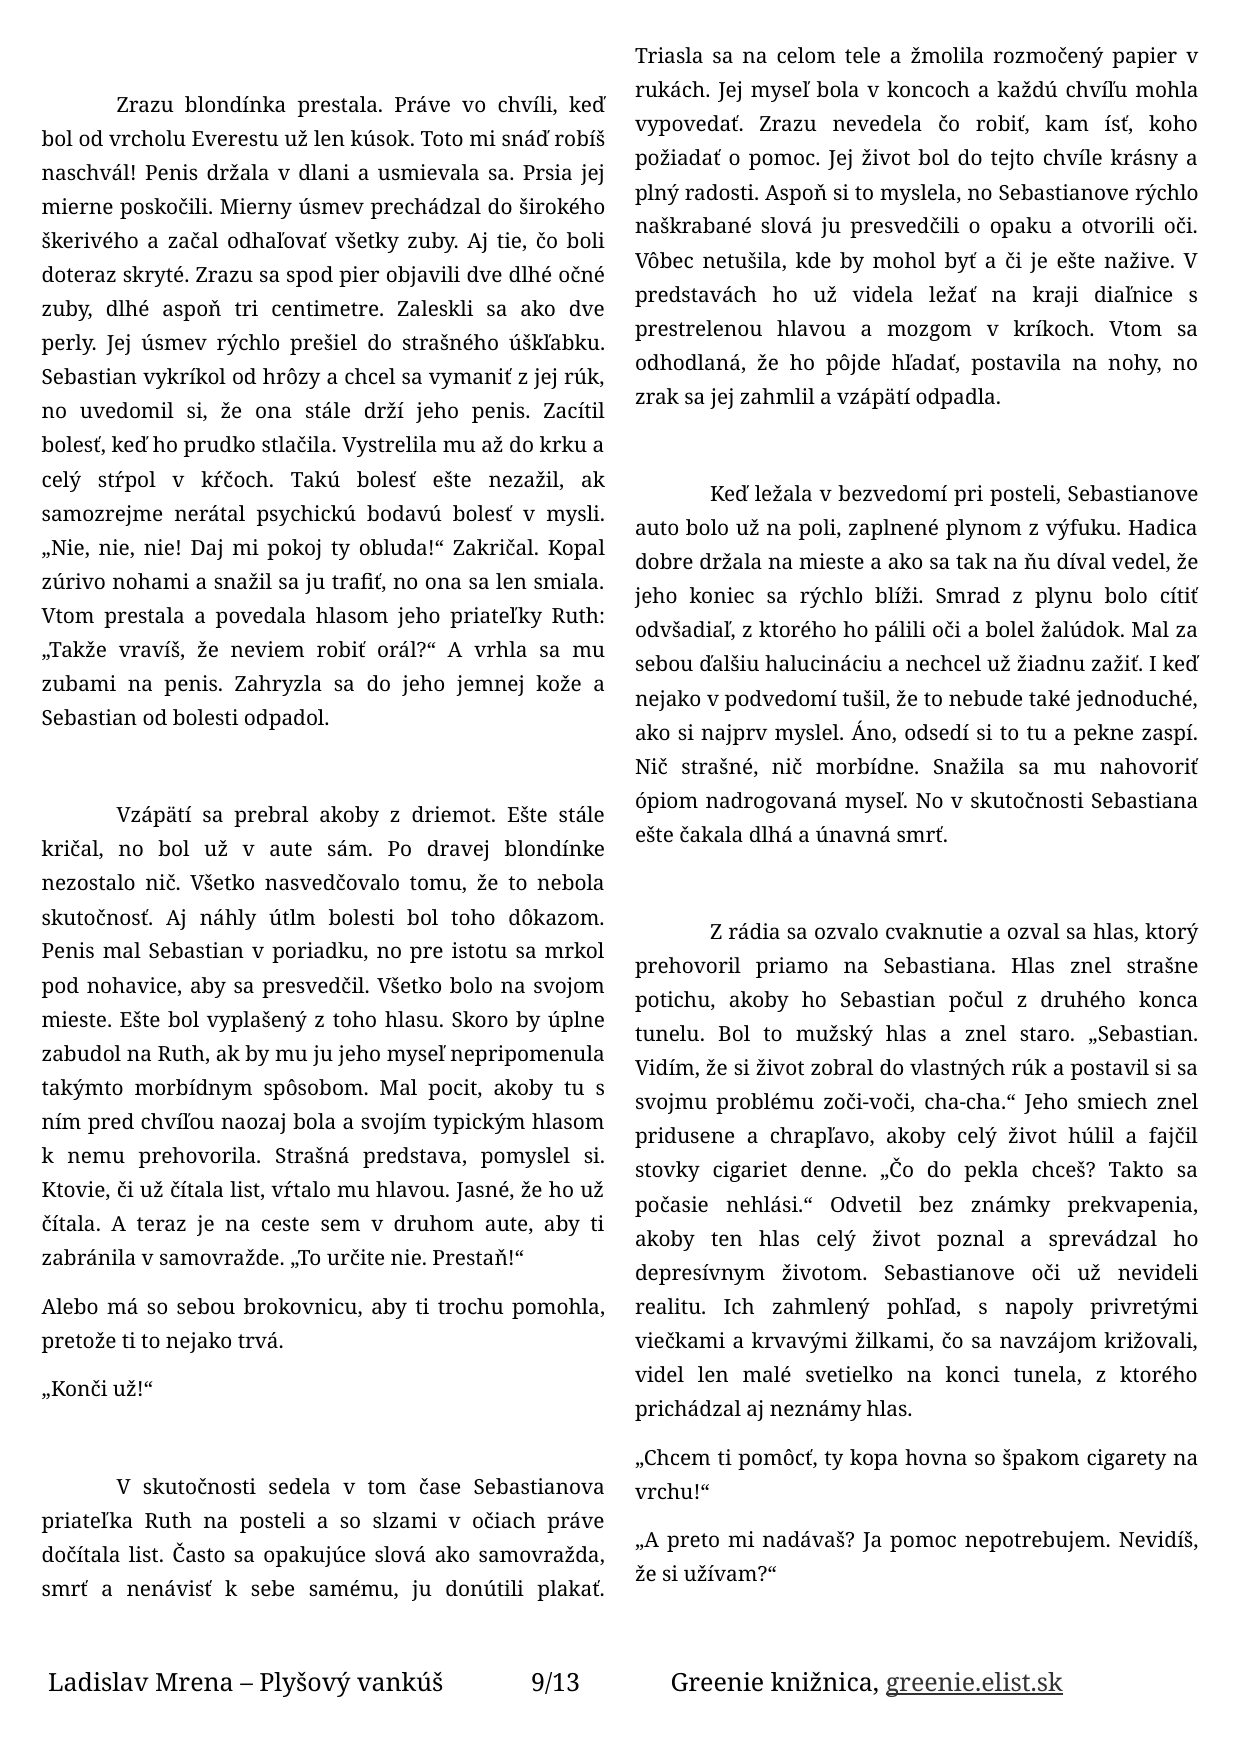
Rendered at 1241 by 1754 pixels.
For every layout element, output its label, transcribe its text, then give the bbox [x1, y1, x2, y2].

text Zrazu blondínka prestala. Práve vo chvíli, keď bol od vrcholu Everestu už len kúsok. Toto mi snáď robíš naschvál! Penis držala v dlani a usmievala sa. Prsia jej mierne poskočili. Mierny úsmev prechádzal do širokého škerivého a začal odhaľovať všetky zuby. Aj tie, čo boli doteraz skryté. Zrazu sa spod pier objavili dve dlhé očné zuby, dlhé aspoň tri centimetre. Zaleskli sa ako dve perly. Jej úsmev rýchlo prešiel do strašného úškľabku. Sebastian vykríkol od hrôzy a chcel sa vymaniť z jej rúk, no uvedomil si, že ona stále drží jeho penis. Zacítil bolesť, keď ho prudko stlačila. Vystrelila mu až do krku a celý stŕpol v kŕčoch. Takú bolesť ešte nezažil, ak samozrejme nerátal psychickú bodavú bolesť v mysli. „Nie, nie, nie! Daj mi pokoj ty obluda!“ Zakričal. Kopal zúrivo nohami a snažil sa ju trafiť, no ona sa len smiala. Vtom prestala a povedala hlasom jeho priateľky Ruth: „Takže vravíš, že neviem robiť orál?“ A vrhla sa mu zubami na penis. Zahryzla sa do jeho jemnej kože a Sebastian od bolesti odpadol. [41, 90, 605, 732]
text „Konči už!“ [41, 1374, 605, 1403]
text Alebo má so sebou brokovnicu, aby ti trochu pomohla, pretože ti to nejako trvá. [41, 1292, 605, 1354]
text Vzápätí sa prebral akoby z driemot. Ešte stále kričal, no bol už v aute sám. Po dravej blondínke nezostalo nič. Všetko nasvedčovalo tomu, že to nebola skutočnosť. Aj náhly útlm bolesti bol toho dôkazom. Penis mal Sebastian v poriadku, no pre istotu sa mrkol pod nohavice, aby sa presvedčil. Všetko bolo na svojom mieste. Ešte bol vyplašený z toho hlasu. Skoro by úplne zabudol na Ruth, ak by mu ju jeho myseľ nepripomenula takýmto morbídnym spôsobom. Mal pocit, akoby tu s ním pred chvíľou naozaj bola a svojím typickým hlasom k nemu prehovorila. Strašná predstava, pomyslel si. Ktovie, či už čítala list, vŕtalo mu hlavou. Jasné, že ho už čítala. A teraz je na ceste sem v druhom aute, aby ti zabránila v samovražde. „To určite nie. Prestaň!“ [41, 800, 605, 1272]
text Triasla sa na celom tele a žmolila rozmočený papier v rukách. Jej myseľ bola v koncoch a každú chvíľu mohla vypovedať. Zrazu nevedela čo robiť, kam ísť, koho požiadať o pomoc. Jej život bol do tejto chvíle krásny a plný radosti. Aspoň si to myslela, no Sebastianove rýchlo naškrabané slová ju presvedčili o opaku a otvorili oči. Vôbec netušila, kde by mohol byť a či je ešte nažive. V predstavách ho už videla ležať na kraji diaľnice s prestrelenou hlavou a mozgom v kríkoch. Vtom sa odhodlaná, že ho pôjde hľadať, postavila na nohy, no zrak sa jej zahmlil a vzápätí odpadla. [635, 41, 1199, 410]
text V skutočnosti sedela v tom čase Sebastianova priateľka Ruth na posteli a so slzami v očiach práve dočítala list. Často sa opakujúce slová ako samovražda, smrť a nenávisť k sebe samému, ju donútili plakať. [41, 1472, 605, 1602]
text „A preto mi nadávaš? Ja pomoc nepotrebujem. Nevidíš, že si užívam?“ [635, 1525, 1199, 1588]
text „Chcem ti pomôcť, ty kopa hovna so špakom cigarety na vrchu!“ [635, 1443, 1199, 1505]
text Keď ležala v bezvedomí pri posteli, Sebastianove auto bolo už na poli, zaplnené plynom z výfuku. Hadica dobre držala na mieste a ako sa tak na ňu díval vedel, že jeho koniec sa rýchlo blíži. Smrad z plynu bolo cítiť odvšadiaľ, z ktorého ho pálili oči a bolel žalúdok. Mal za sebou ďalšiu halucináciu a nechcel už žiadnu zažiť. I keď nejako v podvedomí tušil, že to nebude také jednoduché, ako si najprv myslel. Áno, odsedí si to tu a pekne zaspí. Nič strašné, nič morbídne. Snažila sa mu nahovoriť ópiom nadrogovaná myseľ. No v skutočnosti Sebastiana ešte čakala dlhá a únavná smrť. [635, 479, 1199, 848]
text Z rádia sa ozvalo cvaknutie a ozval sa hlas, ktorý prehovoril priamo na Sebastiana. Hlas znel strašne potichu, akoby ho Sebastian počul z druhého konca tunelu. Bol to mužský hlas a znel staro. „Sebastian. Vidím, že si život zobral do vlastných rúk a postavil si sa svojmu problému zoči-voči, cha-cha.“ Jeho smiech znel pridusene a chrapľavo, akoby celý život húlil a fajčil stovky cigariet denne. „Čo do pekla chceš? Takto sa počasie nehlási.“ Odvetil bez známky prekvapenia, akoby ten hlas celý život poznal a sprevádzal ho depresívnym životom. Sebastianove oči už nevideli realitu. Ich zahmlený pohľad, s napoly privretými viečkami a krvavými žilkami, čo sa navzájom križovali, videl len malé svetielko na konci tunela, z ktorého prichádzal aj neznámy hlas. [635, 917, 1199, 1422]
